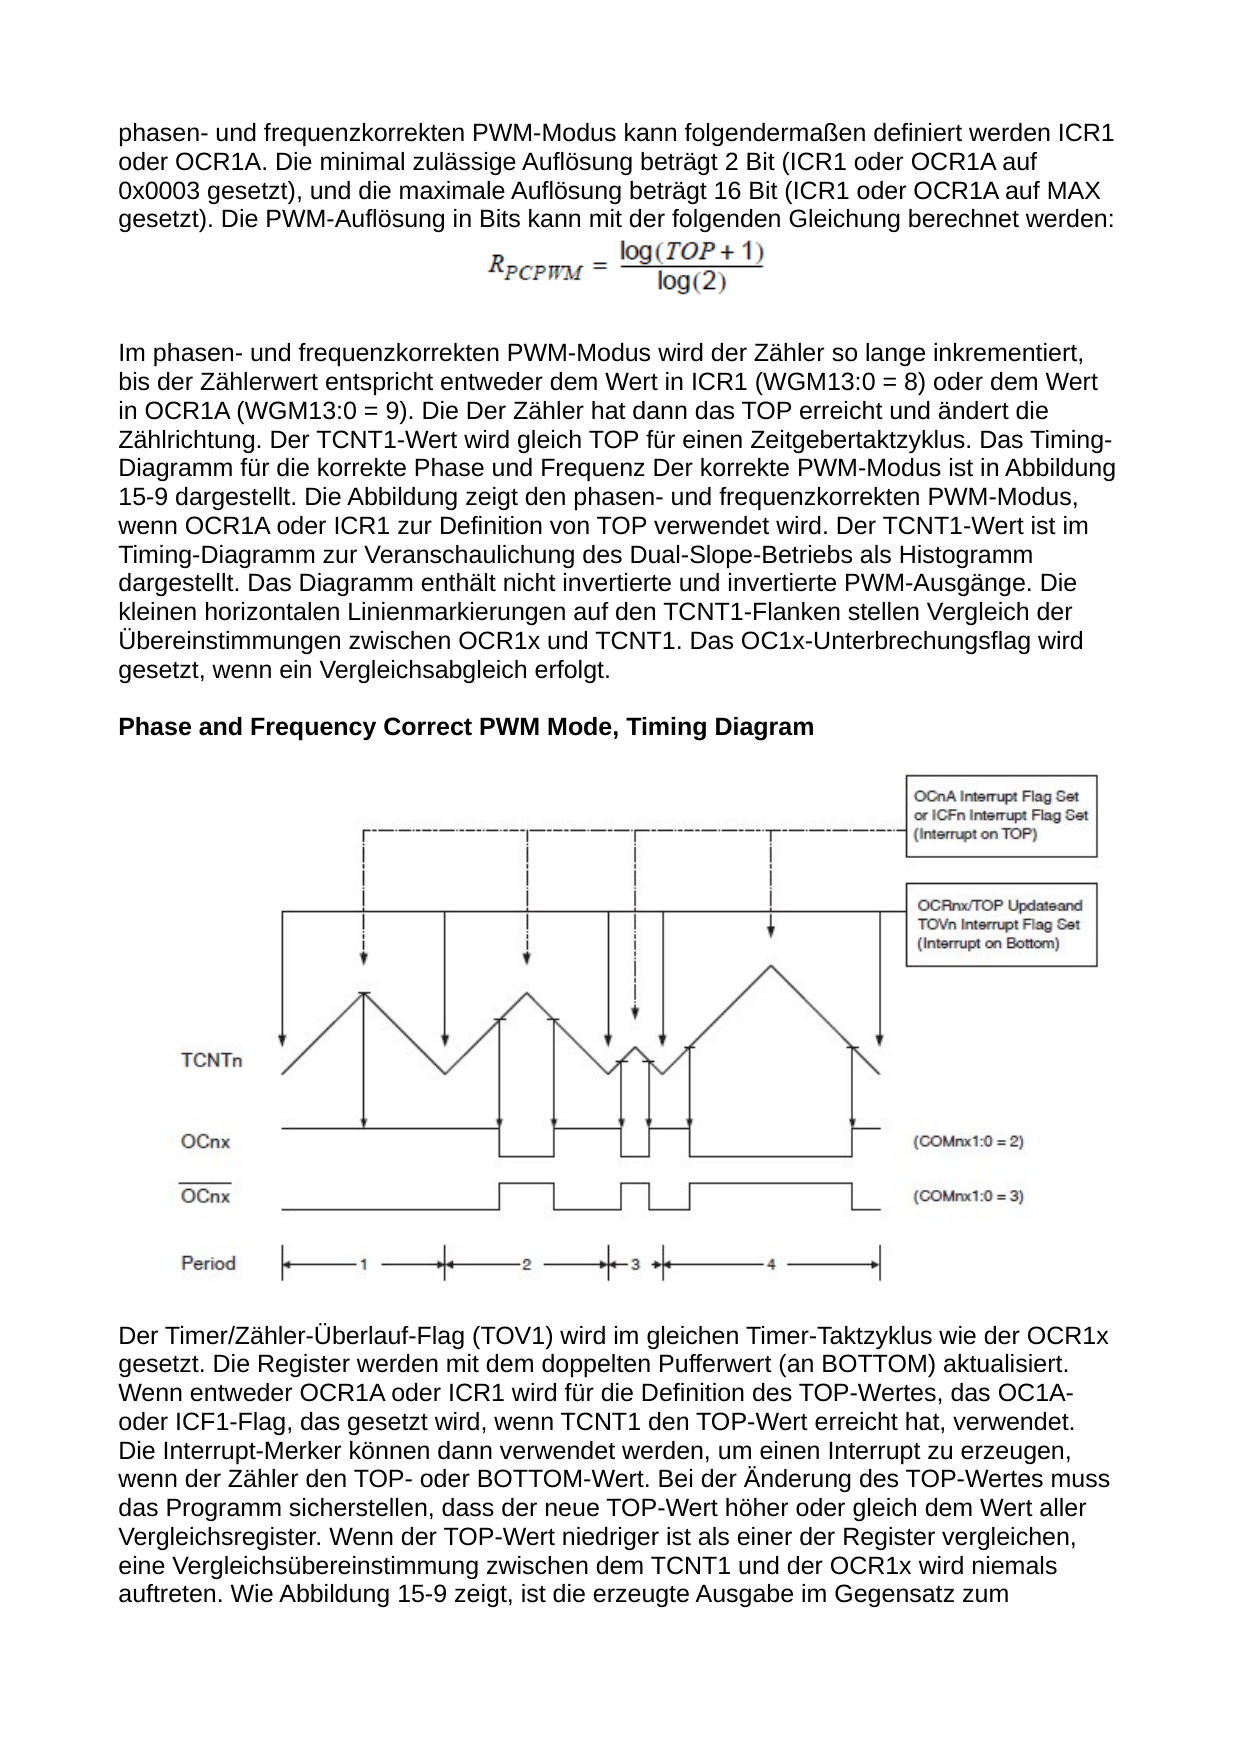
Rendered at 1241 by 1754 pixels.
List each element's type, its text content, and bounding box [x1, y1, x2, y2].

text phasen- und frequenzkorrekten PWM-Modus kann folgendermaßen definiert werden ICR1 oder OCR1A. Die minimal zulässige Auflösung beträgt 2 Bit (ICR1 oder OCR1A auf 0x0003 gesetzt), und die maximale Auflösung beträgt 16 Bit (ICR1 oder OCR1A auf MAX gesetzt). Die PWM-Auflösung in Bits kann mit der folgenden Gleichung berechnet werden: [118, 118, 1122, 233]
text Der Timer/Zähler-Überlauf-Flag (TOV1) wird im gleichen Timer-Taktzyklus wie der OCR1x gesetzt. Die Register werden mit dem doppelten Pufferwert (an BOTTOM) aktualisiert. Wenn entweder OCR1A oder ICR1 wird für die Definition des TOP-Wertes, das OC1A- oder ICF1-Flag, das gesetzt wird, wenn TCNT1 den TOP-Wert erreicht hat, verwendet. [118, 1292, 1122, 1436]
picture [118, 769, 1123, 1292]
picture [460, 233, 781, 310]
text Phase and Frequency Correct PWM Mode, Timing Diagram [118, 712, 1122, 741]
text Die Interrupt-Merker können dann verwendet werden, um einen Interrupt zu erzeugen, wenn der Zähler den TOP- oder BOTTOM-Wert. Bei der Änderung des TOP-Wertes muss das Programm sicherstellen, dass der neue TOP-Wert höher oder gleich dem Wert aller Vergleichsregister. Wenn der TOP-Wert niedriger ist als einer der Register vergleichen, eine Vergleichsübereinstimmung zwischen dem TCNT1 und der OCR1x wird niemals auftreten. Wie Abbildung 15-9 zeigt, ist die erzeugte Ausgabe im Gegensatz zum [118, 1436, 1122, 1608]
text Im phasen- und frequenzkorrekten PWM-Modus wird der Zähler so lange inkrementiert, bis der Zählerwert entspricht entweder dem Wert in ICR1 (WGM13:0 = 8) oder dem Wert in OCR1A (WGM13:0 = 9). Die Der Zähler hat dann das TOP erreicht und ändert die Zählrichtung. Der TCNT1-Wert wird gleich TOP für einen Zeitgebertaktzyklus. Das Timing-Diagramm für die korrekte Phase und Frequenz Der korrekte PWM-Modus ist in Abbildung 15-9 dargestellt. Die Abbildung zeigt den phasen- und frequenzkorrekten PWM-Modus, wenn OCR1A oder ICR1 zur Definition von TOP verwendet wird. Der TCNT1-Wert ist im Timing-Diagramm zur Veranschaulichung des Dual-Slope-Betriebs als Histogramm dargestellt. Das Diagramm enthält nicht invertierte und invertierte PWM-Ausgänge. Die kleinen horizontalen Linienmarkierungen auf den TCNT1-Flanken stellen Vergleich der Übereinstimmungen zwischen OCR1x und TCNT1. Das OC1x-Unterbrechungsflag wird gesetzt, wenn ein Vergleichsabgleich erfolgt. [118, 338, 1122, 683]
